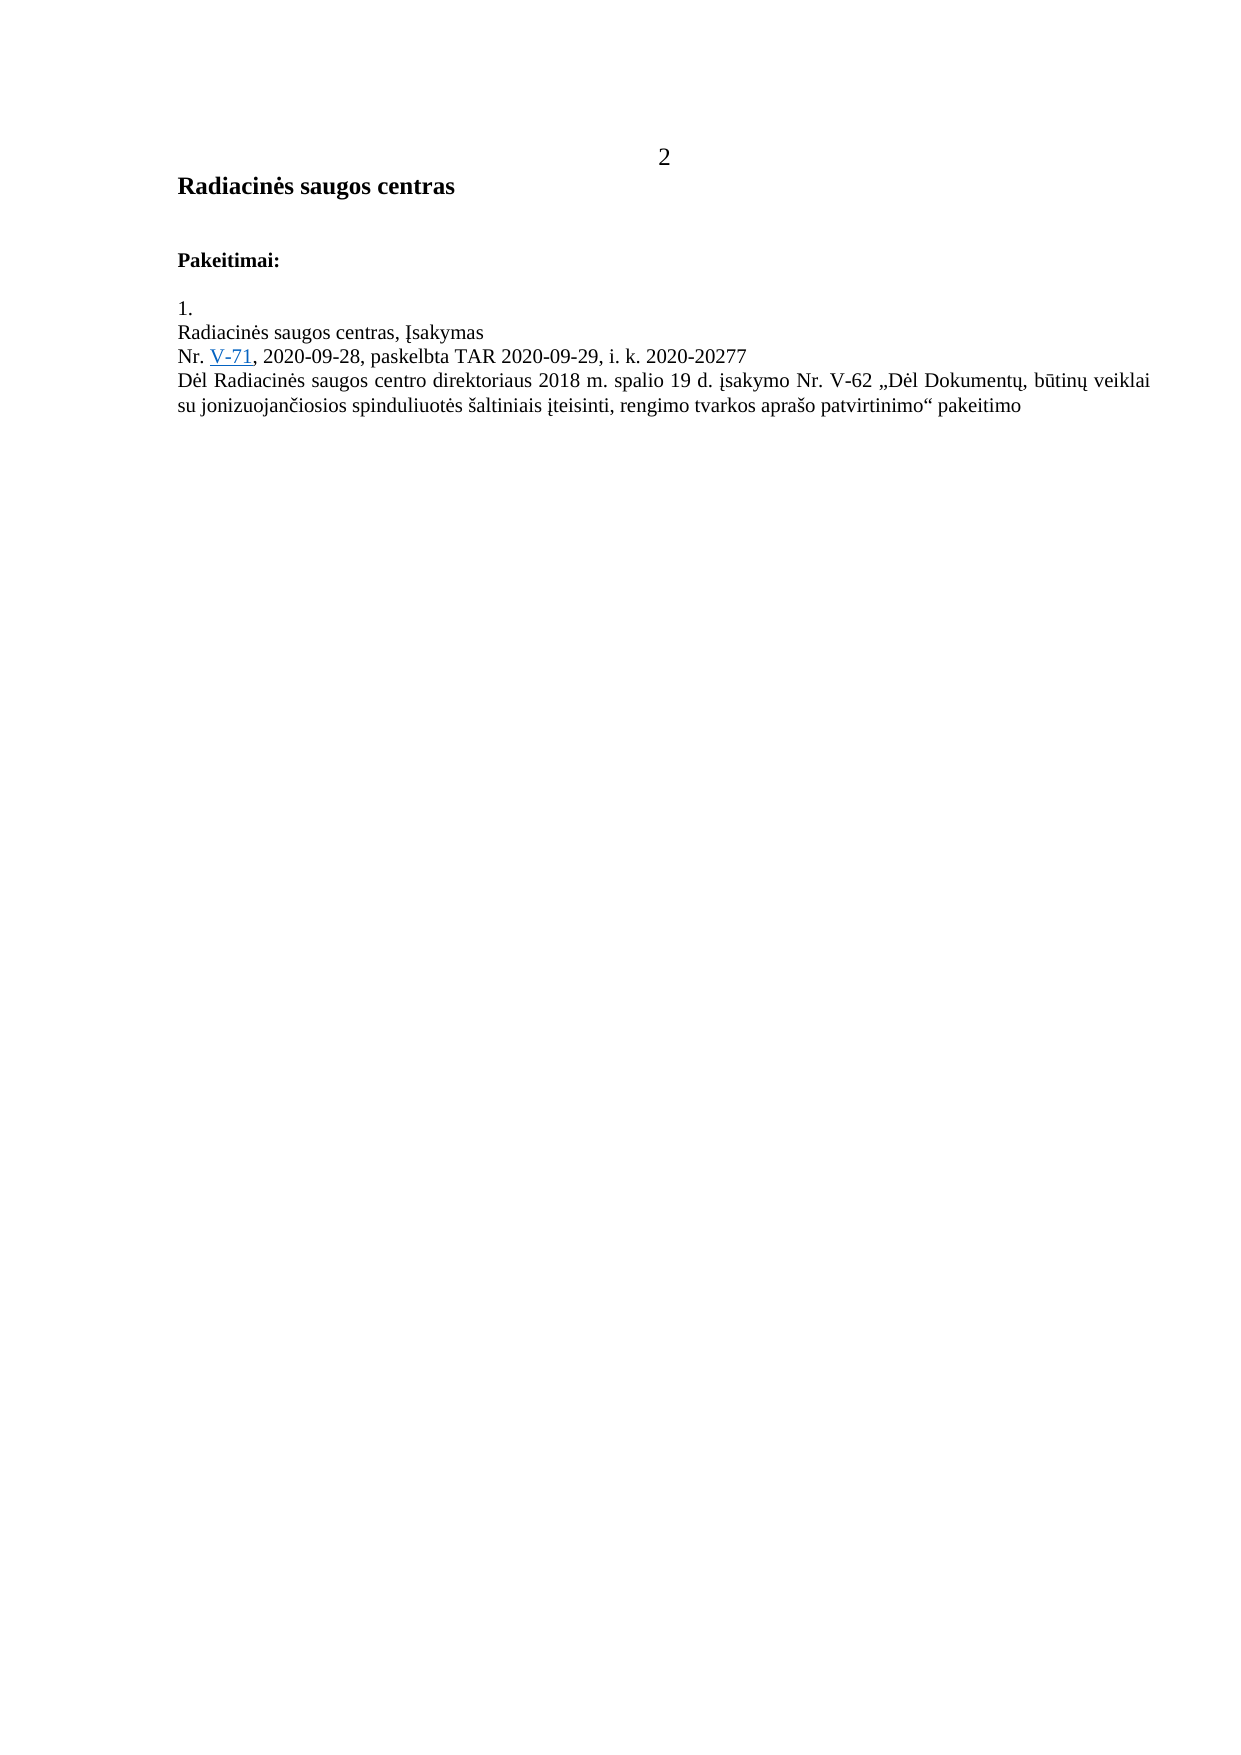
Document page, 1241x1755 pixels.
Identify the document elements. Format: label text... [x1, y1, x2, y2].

text Radiacinės saugos centras, Įsakymas [177, 320, 1152, 344]
text Nr. V-71, 2020-09-28, paskelbta TAR 2020-09-29, i. k. 2020-20277 [177, 344, 1152, 368]
text Radiacinės saugos centras [177, 171, 1152, 200]
text Dėl Radiacinės saugos centro direktoriaus 2018 m. spalio 19 d. įsakymo Nr. V-62 „Dėl Dokumentų, būtinų veiklai su jonizuojančiosios spinduliuotės šaltiniais įteisinti, rengimo tvarkos aprašo patvirtinimo“ pakeitimo [177, 368, 1152, 417]
text Pakeitimai: [177, 248, 1152, 272]
text 1. [177, 296, 1152, 320]
